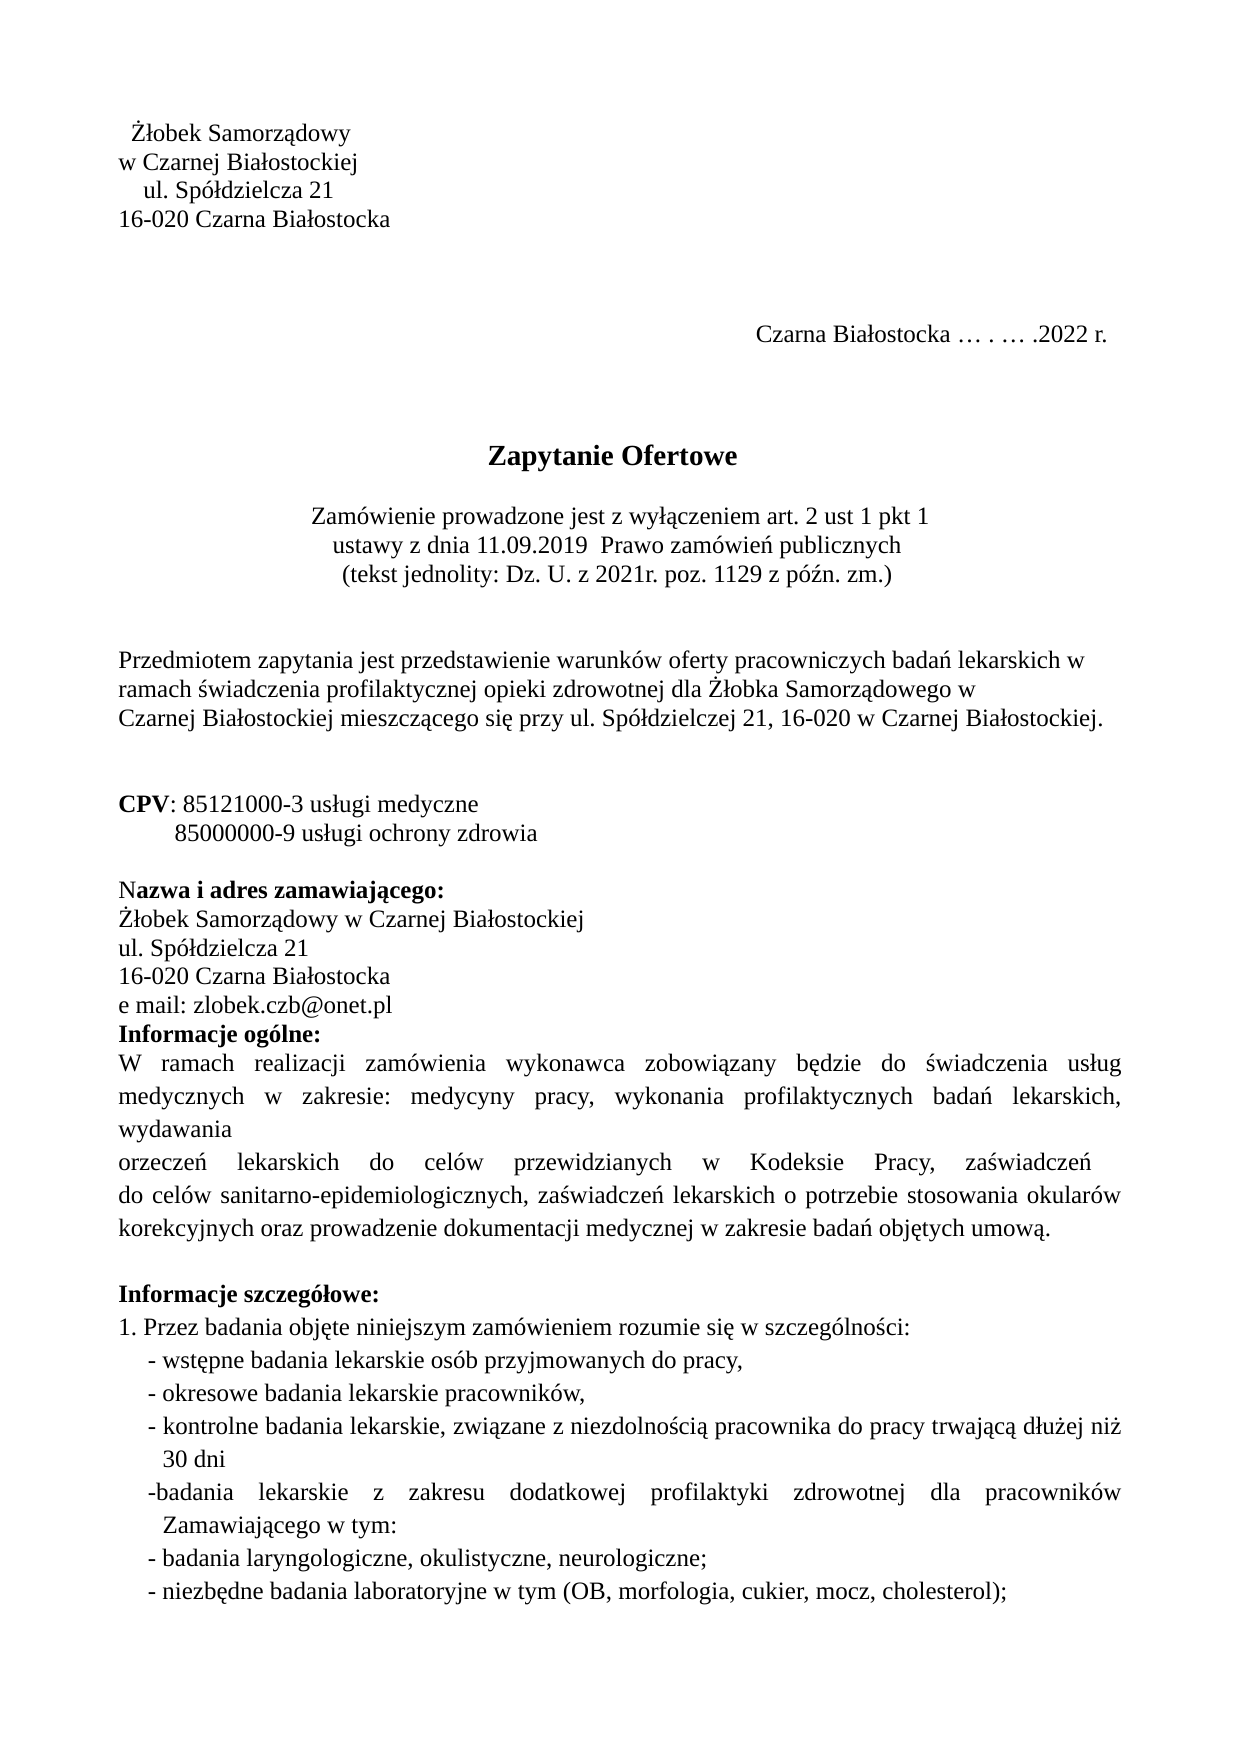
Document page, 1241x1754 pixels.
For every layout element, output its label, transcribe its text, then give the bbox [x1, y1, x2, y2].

text Czarnej Białostockiej mieszczącego się przy ul. Spółdzielczej 21, 16-020 w Czarnej Białostockiej. [118, 703, 1122, 731]
text - wstępne badania lekarskie osób przyjmowanych do pracy, [118, 1345, 1122, 1374]
text orzeczeń lekarskich do celów przewidzianych w Kodeksie Pracy, zaświadczeń do celów sanitarno-epidemiologicznych, zaświadczeń lekarskich o potrzebie stosowania okularów korekcyjnych oraz prowadzenie dokumentacji medycznej w zakresie badań objętych umową. [118, 1147, 1122, 1242]
text Przedmiotem zapytania jest przedstawienie warunków oferty pracowniczych badań lekarskich w ramach świadczenia profilaktycznej opieki zdrowotnej dla Żłobka Samorządowego w [118, 645, 1122, 703]
text 16-020 Czarna Białostocka [118, 961, 1122, 990]
text Żłobek Samorządowy w Czarnej Białostockiej [118, 904, 1122, 933]
text Informacje szczegółowe: [118, 1279, 1122, 1308]
text - niezbędne badania laboratoryjne w tym (OB, morfologia, cukier, mocz, cholesterol); [118, 1576, 1122, 1605]
text - kontrolne badania lekarskie, związane z niezdolnością pracownika do pracy trwającą dłużej niż 30 dni [148, 1411, 1122, 1473]
list W ramach realizacji zamówienia wykonawca zobowiązany będzie do świadczenia usług medycznych w zakresie: medycyny pracy, wykonania profilaktycznych badań lekarskich, wydawania [118, 1048, 1122, 1142]
text ul. Spółdzielcza 21 [118, 176, 1122, 204]
text (tekst jednolity: Dz. U. z 2021r. poz. 1129 z późn. zm.) [118, 559, 1122, 588]
text ul. Spółdzielcza 21 [118, 933, 1122, 961]
text Żłobek Samorządowy [118, 118, 1122, 147]
text Zamówienie prowadzone jest z wyłączeniem art. 2 ust 1 pkt 1 [118, 501, 1122, 530]
text CPV: 85121000-3 usługi medyczne [118, 789, 1122, 818]
text - badania laryngologiczne, okulistyczne, neurologiczne; [118, 1543, 1122, 1572]
text Informacje ogólne: [118, 1019, 1122, 1048]
text Zapytanie Ofertowe [118, 434, 1122, 473]
text 1. Przez badania objęte niniejszym zamówieniem rozumie się w szczególności: [118, 1312, 1122, 1341]
text 16-020 Czarna Białostocka [118, 204, 1122, 233]
text - okresowe badania lekarskie pracowników, [118, 1378, 1122, 1407]
text e mail: zlobek.czb@onet.pl [118, 990, 1122, 1019]
text -badania lekarskie z zakresu dodatkowej profilaktyki zdrowotnej dla pracowników Zamawiającego w tym: [148, 1477, 1122, 1539]
text Czarna Białostocka … . … .2022 r. [118, 319, 1122, 348]
text ustawy z dnia 11.09.2019 Prawo zamówień publicznych [118, 530, 1122, 559]
text w Czarnej Białostockiej [118, 147, 1122, 176]
text Nazwa i adres zamawiającego: [118, 875, 1122, 904]
text 85000000-9 usługi ochrony zdrowia [118, 818, 1122, 846]
